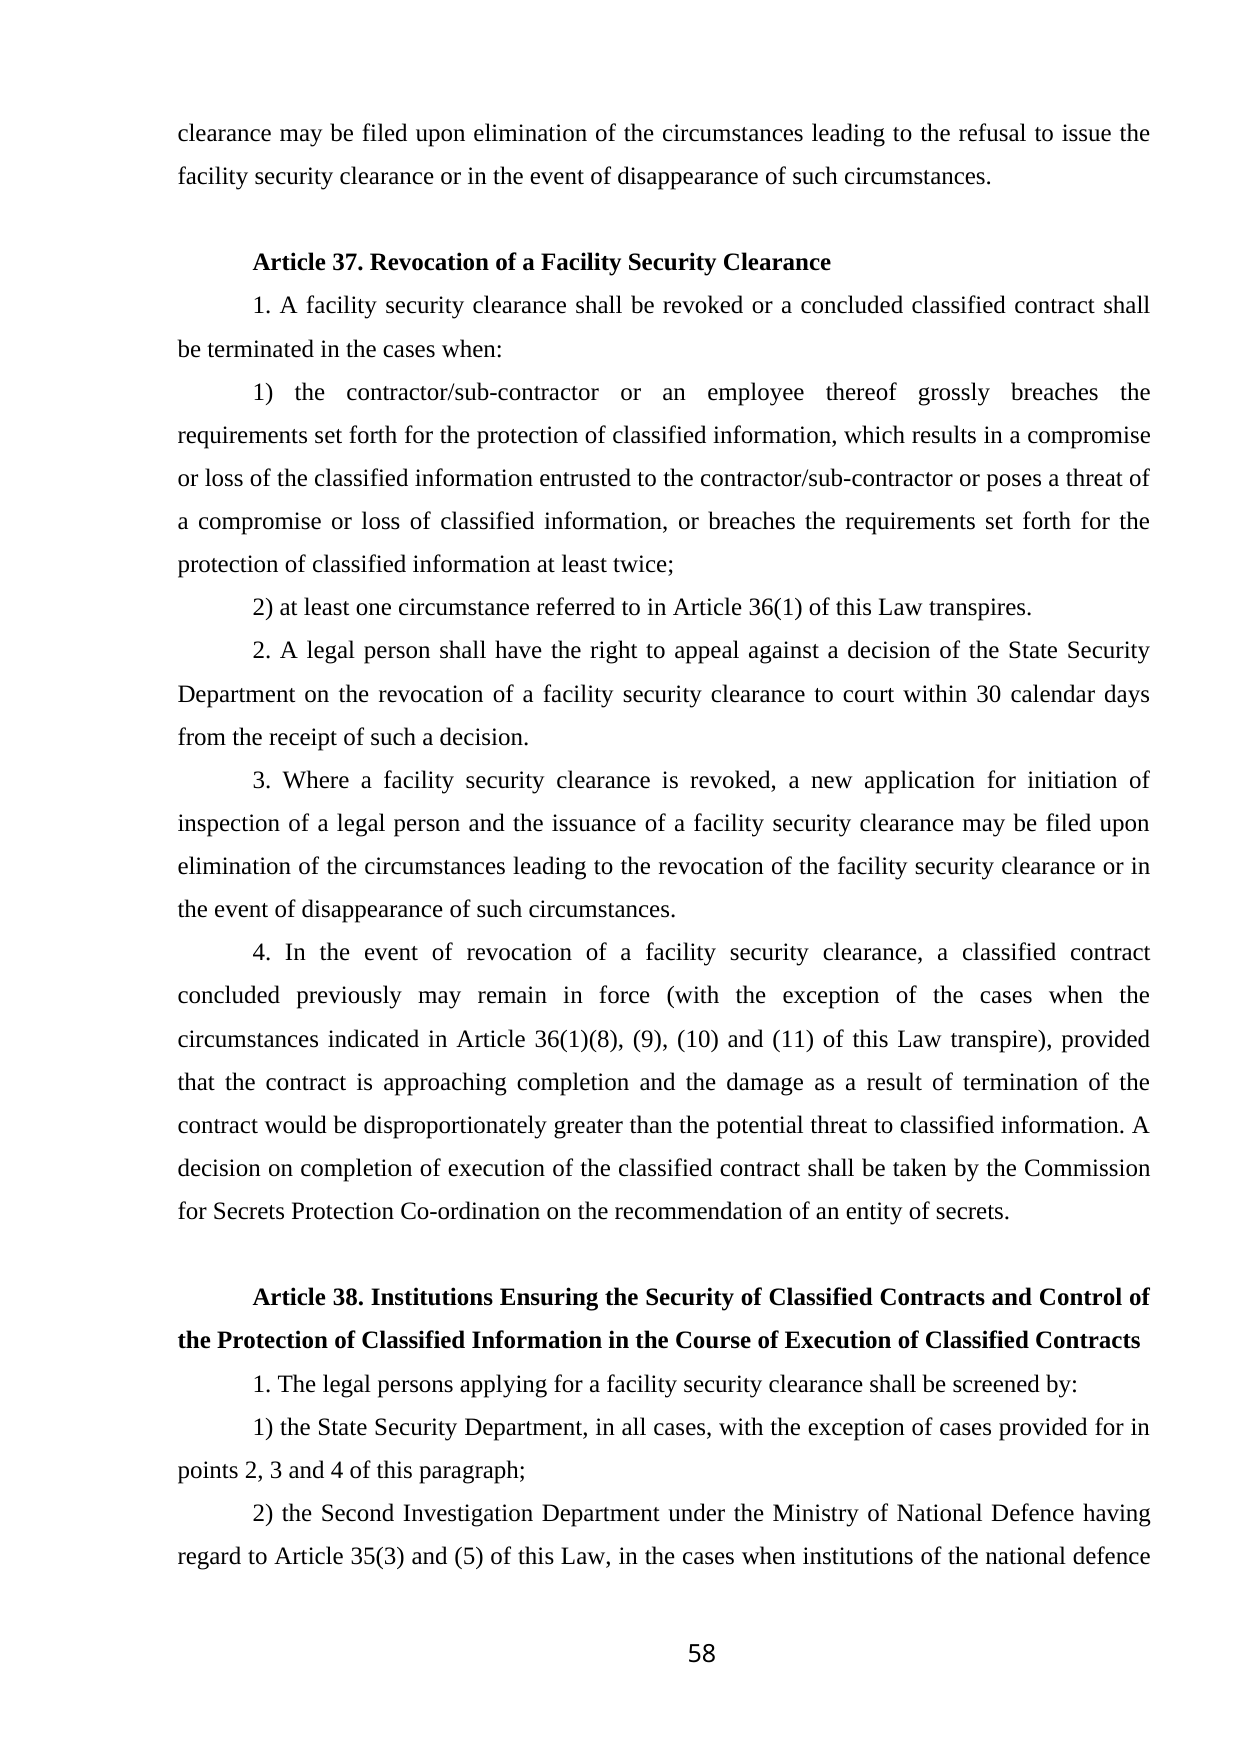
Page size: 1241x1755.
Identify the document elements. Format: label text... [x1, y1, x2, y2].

text 4. In the event of revocation of a facility security clearance, a classified contract concluded previously may remain in force (with the exception of the cases when the circumstances indicated in Article 36(1)(8), (9), (10) and (11) of this Law transpire), provided that the contract is approaching completion and the damage as a result of termination of the contract would be disproportionately greater than the potential threat to classified information. A decision on completion of execution of the classified contract shall be taken by the Commission for Secrets Protection Co-ordination on the recommendation of an entity of secrets. [177, 937, 1152, 1225]
text Article 37. Revocation of a Facility Security Clearance [177, 247, 1152, 276]
text 3. Where a facility security clearance is revoked, a new application for initiation of inspection of a legal person and the issuance of a facility security clearance may be filed upon elimination of the circumstances leading to the revocation of the facility security clearance or in the event of disappearance of such circumstances. [177, 765, 1152, 923]
text 1) the State Security Department, in all cases, with the exception of cases provided for in points 2, 3 and 4 of this paragraph; [177, 1412, 1152, 1484]
text 2) the Second Investigation Department under the Ministry of National Defence having regard to Article 35(3) and (5) of this Law, in the cases when institutions of the national defence [177, 1498, 1152, 1570]
text 2. A legal person shall have the right to appeal against a decision of the State Security Department on the revocation of a facility security clearance to court within 30 calendar days from the receipt of such a decision. [177, 636, 1152, 751]
text 2) at least one circumstance referred to in Article 36(1) of this Law transpires. [177, 592, 1152, 621]
text Article 38. Institutions Ensuring the Security of Classified Contracts and Control of the Protection of Classified Information in the Course of Execution of Classified Contracts [177, 1282, 1152, 1354]
text 1) the contractor/sub-contractor or an employee thereof grossly breaches the requirements set forth for the protection of classified information, which results in a compromise or loss of the classified information entrusted to the contractor/sub-contractor or poses a threat of a compromise or loss of classified information, or breaches the requirements set forth for the protection of classified information at least twice; [177, 377, 1152, 578]
text 1. A facility security clearance shall be revoked or a concluded classified contract shall be terminated in the cases when: [177, 291, 1152, 362]
text 1. The legal persons applying for a facility security clearance shall be screened by: [177, 1369, 1152, 1397]
text clearance may be filed upon elimination of the circumstances leading to the refusal to issue the facility security clearance or in the event of disappearance of such circumstances. [177, 118, 1152, 190]
